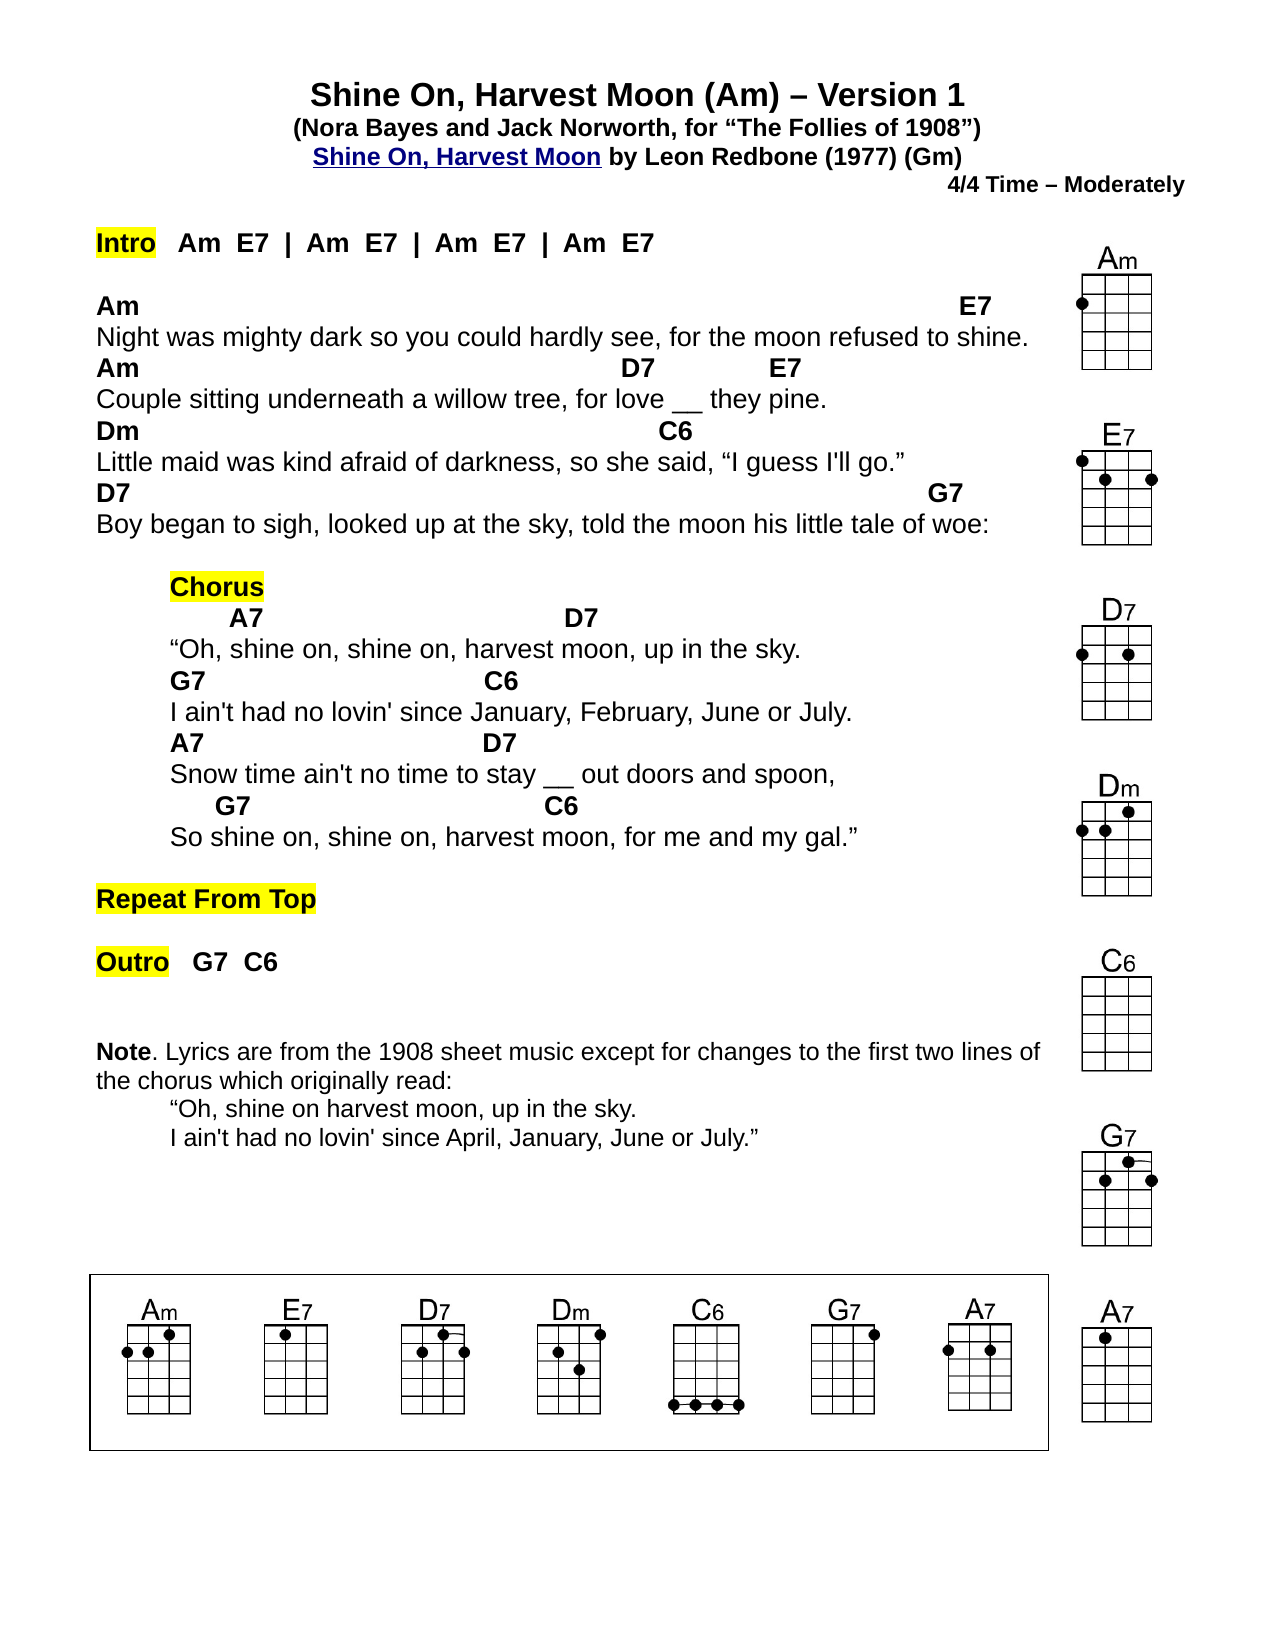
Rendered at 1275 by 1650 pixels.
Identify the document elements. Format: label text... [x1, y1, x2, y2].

table_cell [1049, 573, 1185, 748]
picture [1063, 929, 1170, 1089]
picture [1063, 403, 1170, 563]
picture [931, 1280, 1028, 1427]
table_cell [501, 1275, 637, 1450]
table_cell [1049, 1274, 1185, 1450]
table_cell [364, 1275, 501, 1450]
table_cell [1049, 1099, 1185, 1274]
picture [1063, 1104, 1170, 1264]
table_cell [1049, 749, 1185, 924]
picture [1063, 227, 1170, 388]
table_cell [1049, 398, 1185, 573]
picture [656, 1280, 756, 1431]
picture [521, 1280, 617, 1431]
text Shine On, Harvest Moon (Am) – Version 1 [90, 75, 1185, 113]
table_header Intro Am E7 | Am E7 | Am E7 | Am E7 Am E7 Night was mighty dark so you could hardly see, for the moon refused to shine. Am D7 E7 Couple sitting underneath a willow tree, for love __ they pine. Dm C6 Little maid was kind afraid of darkness, so she said, “I guess I'll go.” D7 G7 Boy began to sigh, looked up at the sky, told the moon his little tale of woe: Chorus A7 D7 “Oh, shine on, shine on, harvest moon, up in the sky. G7 C6 I ain't had no lovin' since January, February, June or July. A7 D7 Snow time ain't no time to stay __ out doors and spoon, G7 C6 So shine on, shine on, harvest moon, for me and my gal.” Repeat From Top Outro G7 C6 Note. Lyrics are from the 1908 sheet music except for changes to the first two lines of the chorus which originally read: “Oh, shine on harvest moon, up in the sky. I ain't had no lovin' since April, January, June or July.” [90, 221, 1048, 1274]
text (Nora Bayes and Jack Norworth, for “The Follies of 1908”) [90, 113, 1185, 142]
picture [1063, 754, 1170, 914]
picture [1063, 578, 1170, 738]
picture [794, 1280, 891, 1431]
text 4/4 Time – Moderately [90, 171, 1185, 197]
table_cell [774, 1275, 911, 1450]
table_header [1049, 221, 1185, 398]
picture [1063, 1280, 1170, 1440]
table_cell [1049, 924, 1185, 1099]
table_cell [227, 1275, 364, 1450]
table_cell [91, 1275, 227, 1450]
table_cell [911, 1275, 1048, 1450]
picture [384, 1280, 481, 1431]
picture [110, 1280, 207, 1431]
table_cell [638, 1275, 774, 1450]
picture [247, 1280, 344, 1431]
text Shine On, Harvest Moon by Leon Redbone (1977) (Gm) [90, 142, 1185, 171]
